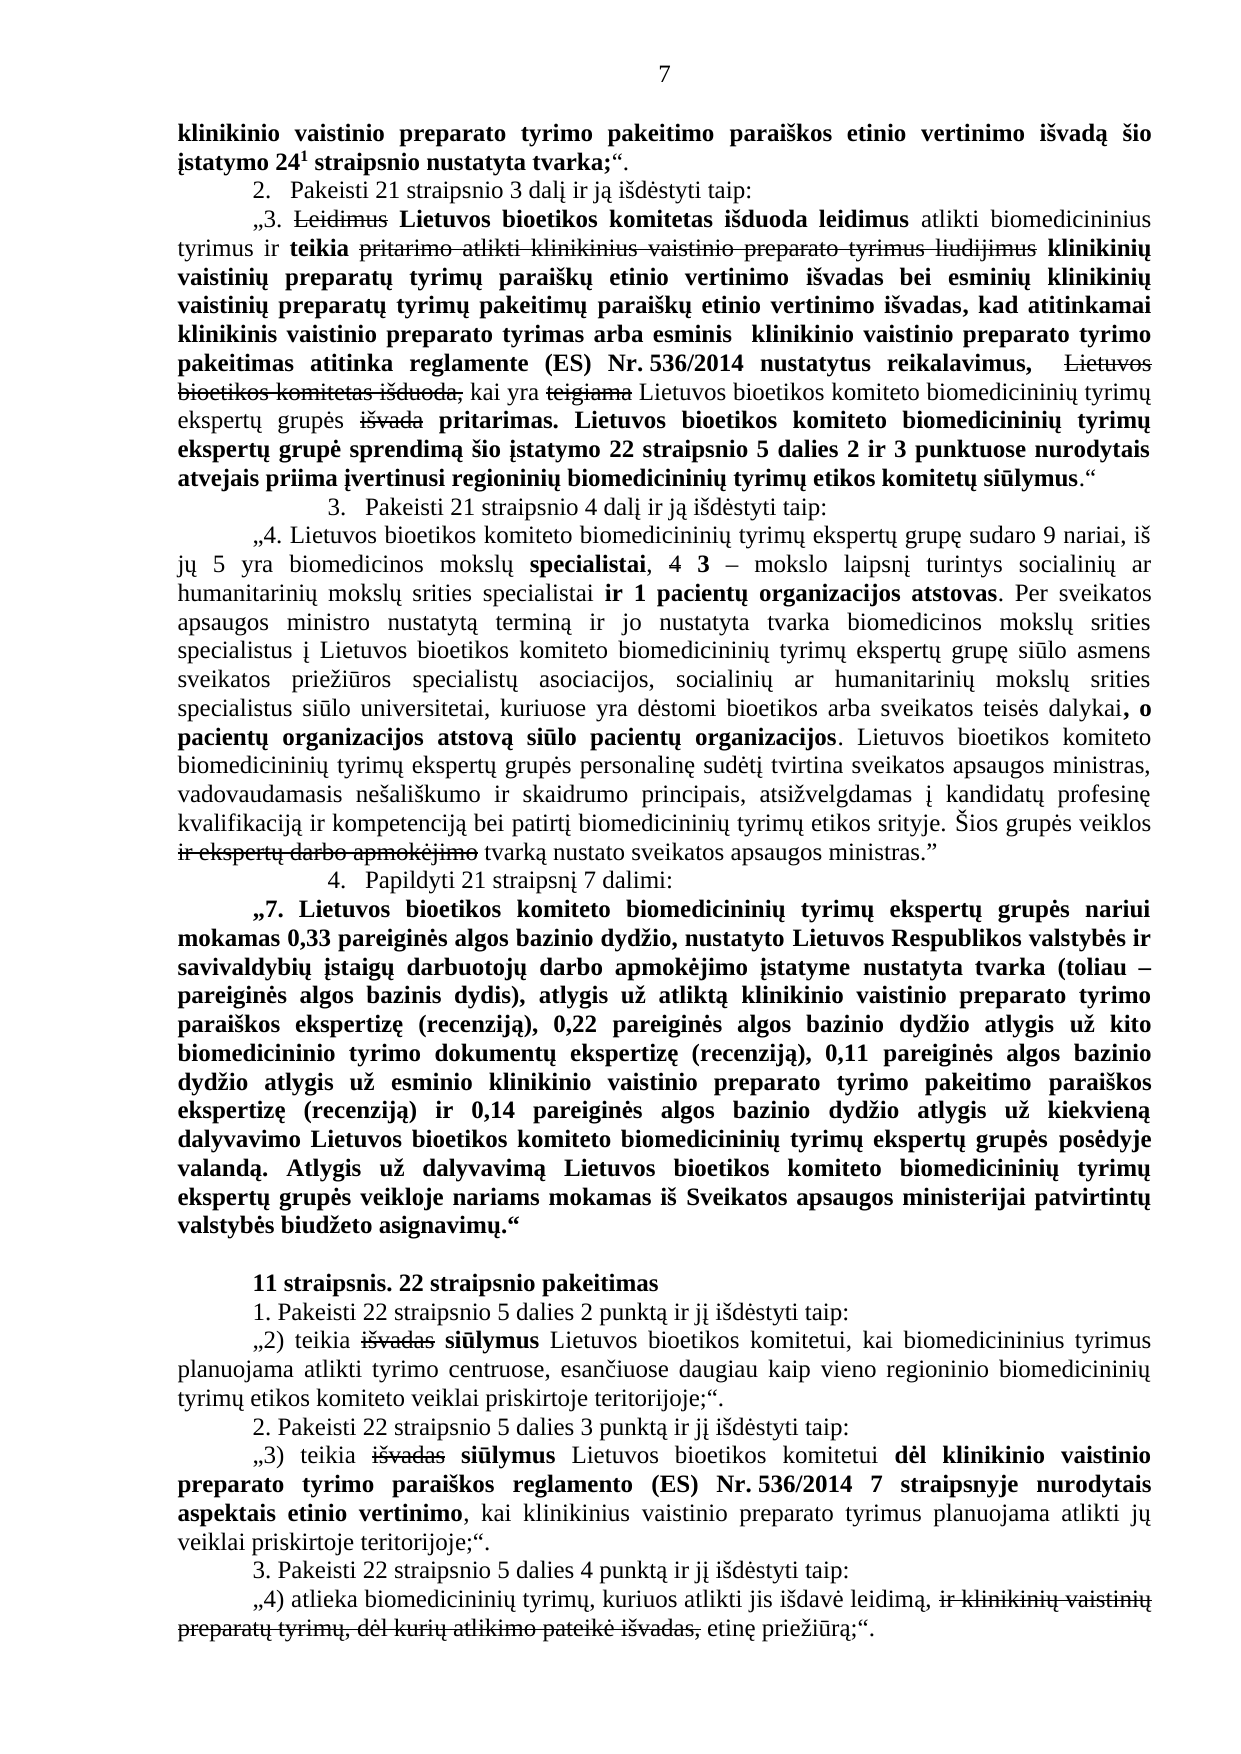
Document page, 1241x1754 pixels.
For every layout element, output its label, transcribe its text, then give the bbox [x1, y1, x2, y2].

text 3. Pakeisti 22 straipsnio 5 dalies 4 punktą ir jį išdėstyti taip: [177, 1556, 1152, 1584]
list Pakeisti 21 straipsnio 4 dalį ir ją išdėstyti taip: [327, 492, 1152, 521]
text „4) atlieka biomedicininių tyrimų, kuriuos atlikti jis išdavė leidimą, ir klinikinių vaistinių preparatų tyrimų, dėl kurių atlikimo pateikė išvadas, etinę priežiūrą;“. [177, 1584, 1152, 1642]
text „3) teikia išvadas siūlymus Lietuvos bioetikos komitetui dėl klinikinio vaistinio preparato tyrimo paraiškos reglamento (ES) Nr. 536/2014 7 straipsnyje nurodytais aspektais etinio vertinimo, kai klinikinius vaistinio preparato tyrimus planuojama atlikti jų veiklai priskirtoje teritorijoje;“. [177, 1441, 1152, 1556]
list 2. Pakeisti 22 straipsnio 5 dalies 3 punktą ir jį išdėstyti taip: [252, 1412, 1152, 1441]
list Pakeisti 21 straipsnio 3 dalį ir ją išdėstyti taip: [252, 176, 1152, 204]
text „7. Lietuvos bioetikos komiteto biomedicininių tyrimų ekspertų grupės nariui mokamas 0,33 pareiginės algos bazinio dydžio, nustatyto Lietuvos Respublikos valstybės ir savivaldybių įstaigų darbuotojų darbo apmokėjimo įstatyme nustatyta tvarka (toliau – pareiginės algos bazinis dydis), atlygis už atliktą klinikinio vaistinio preparato tyrimo paraiškos ekspertizę (recenziją), 0,22 pareiginės algos bazinio dydžio atlygis už kito biomedicininio tyrimo dokumentų ekspertizę (recenziją), 0,11 pareiginės algos bazinio dydžio atlygis už esminio klinikinio vaistinio preparato tyrimo pakeitimo paraiškos ekspertizę (recenziją) ir 0,14 pareiginės algos bazinio dydžio atlygis už kiekvieną dalyvavimo Lietuvos bioetikos komiteto biomedicininių tyrimų ekspertų grupės posėdyje valandą. Atlygis už dalyvavimą Lietuvos bioetikos komiteto biomedicininių tyrimų ekspertų grupės veikloje nariams mokamas iš Sveikatos apsaugos ministerijai patvirtintų valstybės biudžeto asignavimų.“ [177, 894, 1152, 1239]
text „2) teikia išvadas siūlymus Lietuvos bioetikos komitetui, kai biomedicininius tyrimus planuojama atlikti tyrimo centruose, esančiuose daugiau kaip vieno regioninio biomedicininių tyrimų etikos komiteto veiklai priskirtoje teritorijoje;“. [177, 1326, 1152, 1412]
list Papildyti 21 straipsnį 7 dalimi: [327, 866, 1152, 894]
text „3. Leidimus Lietuvos bioetikos komitetas išduoda leidimus atlikti biomedicininius tyrimus ir teikia pritarimo atlikti klinikinius vaistinio preparato tyrimus liudijimus klinikinių vaistinių preparatų tyrimų paraiškų etinio vertinimo išvadas bei esminių klinikinių vaistinių preparatų tyrimų pakeitimų paraiškų etinio vertinimo išvadas, kad atitinkamai klinikinis vaistinio preparato tyrimas arba esminis klinikinio vaistinio preparato tyrimo pakeitimas atitinka reglamente (ES) Nr. 536/2014 nustatytus reikalavimus, Lietuvos bioetikos komitetas išduoda, kai yra teigiama Lietuvos bioetikos komiteto biomedicininių tyrimų ekspertų grupės išvada pritarimas. Lietuvos bioetikos komiteto biomedicininių tyrimų ekspertų grupė sprendimą šio įstatymo 22 straipsnio 5 dalies 2 ir 3 punktuose nurodytais atvejais priima įvertinusi regioninių biomedicininių tyrimų etikos komitetų siūlymus.“ [177, 204, 1152, 492]
list „4. Lietuvos bioetikos komiteto biomedicininių tyrimų ekspertų grupę sudaro 9 nariai, iš jų 5 yra biomedicinos mokslų specialistai, 4 3 – mokslo laipsnį turintys socialinių ar humanitarinių mokslų srities specialistai ir 1 pacientų organizacijos atstovas. Per sveikatos apsaugos ministro nustatytą terminą ir jo nustatyta tvarka biomedicinos mokslų srities specialistus į Lietuvos bioetikos komiteto biomedicininių tyrimų ekspertų grupę siūlo asmens sveikatos priežiūros specialistų asociacijos, socialinių ar humanitarinių mokslų srities specialistus siūlo universitetai, kuriuose yra dėstomi bioetikos arba sveikatos teisės dalykai, o pacientų organizacijos atstovą siūlo pacientų organizacijos. Lietuvos bioetikos komiteto biomedicininių tyrimų ekspertų grupės personalinę sudėtį tvirtina sveikatos apsaugos ministras, vadovaudamasis nešališkumo ir skaidrumo principais, atsižvelgdamas į kandidatų profesinę kvalifikaciją ir kompetenciją bei patirtį biomedicininių tyrimų etikos srityje. Šios grupės veiklos ir ekspertų darbo apmokėjimo tvarką nustato sveikatos apsaugos ministras.” [177, 521, 1152, 866]
text klinikinio vaistinio preparato tyrimo pakeitimo paraiškos etinio vertinimo išvadą šio įstatymo 241 straipsnio nustatyta tvarka;“. [177, 118, 1152, 176]
list 11 straipsnis. 22 straipsnio pakeitimas [252, 1268, 1152, 1297]
list 1. Pakeisti 22 straipsnio 5 dalies 2 punktą ir jį išdėstyti taip: [252, 1297, 1152, 1326]
